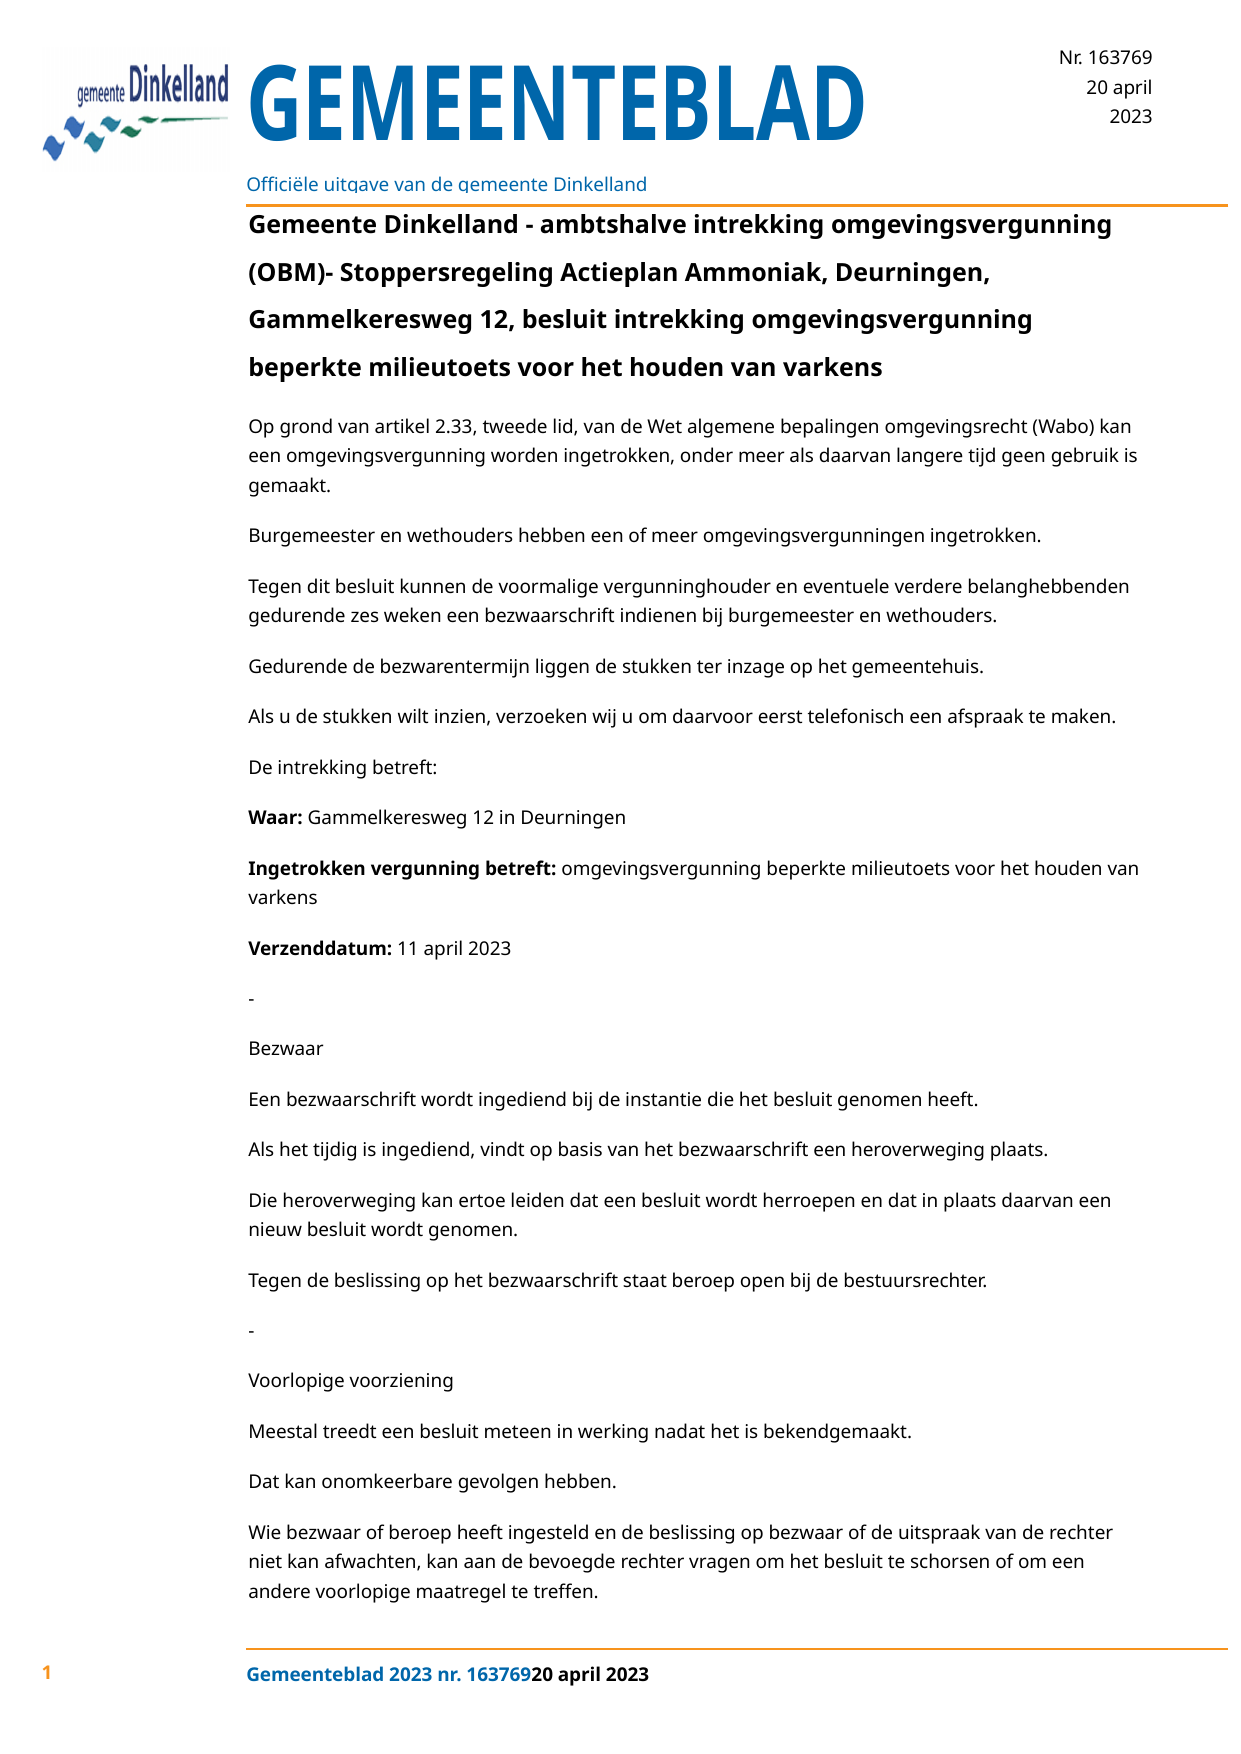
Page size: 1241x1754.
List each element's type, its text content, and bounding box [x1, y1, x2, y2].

text Een bezwaarschrift wordt ingediend bij de instantie die het besluit genomen heeft. [248, 1086, 1152, 1112]
text - [248, 1317, 1152, 1343]
text Als het tijdig is ingediend, vindt op basis van het bezwaarschrift een heroverweging plaats. [248, 1136, 1152, 1162]
text Voorlopige voorziening [248, 1368, 1152, 1393]
text Op grond van artikel 2.33, tweede lid, van de Wet algemene bepalingen omgevingsrecht (Wabo) kan een omgevingsvergunning worden ingetrokken, onder meer als daarvan langere tijd geen gebruik is gemaakt. [248, 413, 1152, 498]
text Als u de stukken wilt inzien, verzoeken wij u om daarvoor eerst telefonisch een afspraak te maken. [248, 703, 1152, 729]
text Bezwaar [248, 1036, 1152, 1061]
text Tegen dit besluit kunnen de voormalige vergunninghouder en eventuele verdere belanghebbenden gedurende zes weken een bezwaarschrift indienen bij burgemeester en wethouders. [248, 573, 1152, 628]
text - [248, 985, 1152, 1011]
text Verzenddatum: 11 april 2023 [248, 935, 1152, 961]
text Ingetrokken vergunning betreft: omgevingsvergunning beperkte milieutoets voor het houden van varkens [248, 855, 1152, 910]
text De intrekking betreft: [248, 754, 1152, 780]
text Tegen de beslissing op het bezwaarschrift staat beroep open bij de bestuursrechter. [248, 1267, 1152, 1293]
text Waar: Gammelkeresweg 12 in Deurningen [248, 804, 1152, 830]
text Burgemeester en wethouders hebben een of meer omgevingsvergunningen ingetrokken. [248, 523, 1152, 548]
picture [41, 47, 231, 172]
text Dat kan onomkeerbare gevolgen hebben. [248, 1468, 1152, 1494]
text Wie bezwaar of beroep heeft ingesteld en de beslissing op bezwaar of de uitspraak van de rechter niet kan afwachten, kan aan de bevoegde rechter vragen om het besluit te schorsen of om een andere voorlopige maatregel te treffen. [248, 1519, 1152, 1604]
text Die heroverweging kan ertoe leiden dat een besluit wordt herroepen en dat in plaats daarvan een nieuw besluit wordt genomen. [248, 1187, 1152, 1242]
text Gemeente Dinkelland - ambtshalve intrekking omgevingsvergunning (OBM)- Stoppersregeling Actieplan Ammoniak, Deurningen, Gammelkeresweg 12, besluit intrekking omgevingsvergunning beperkte milieutoets voor het houden van varkens [248, 207, 1152, 384]
text Meestal treedt een besluit meteen in werking nadat het is bekendgemaakt. [248, 1418, 1152, 1444]
text Gedurende de bezwarentermijn liggen de stukken ter inzage op het gemeentehuis. [248, 653, 1152, 679]
